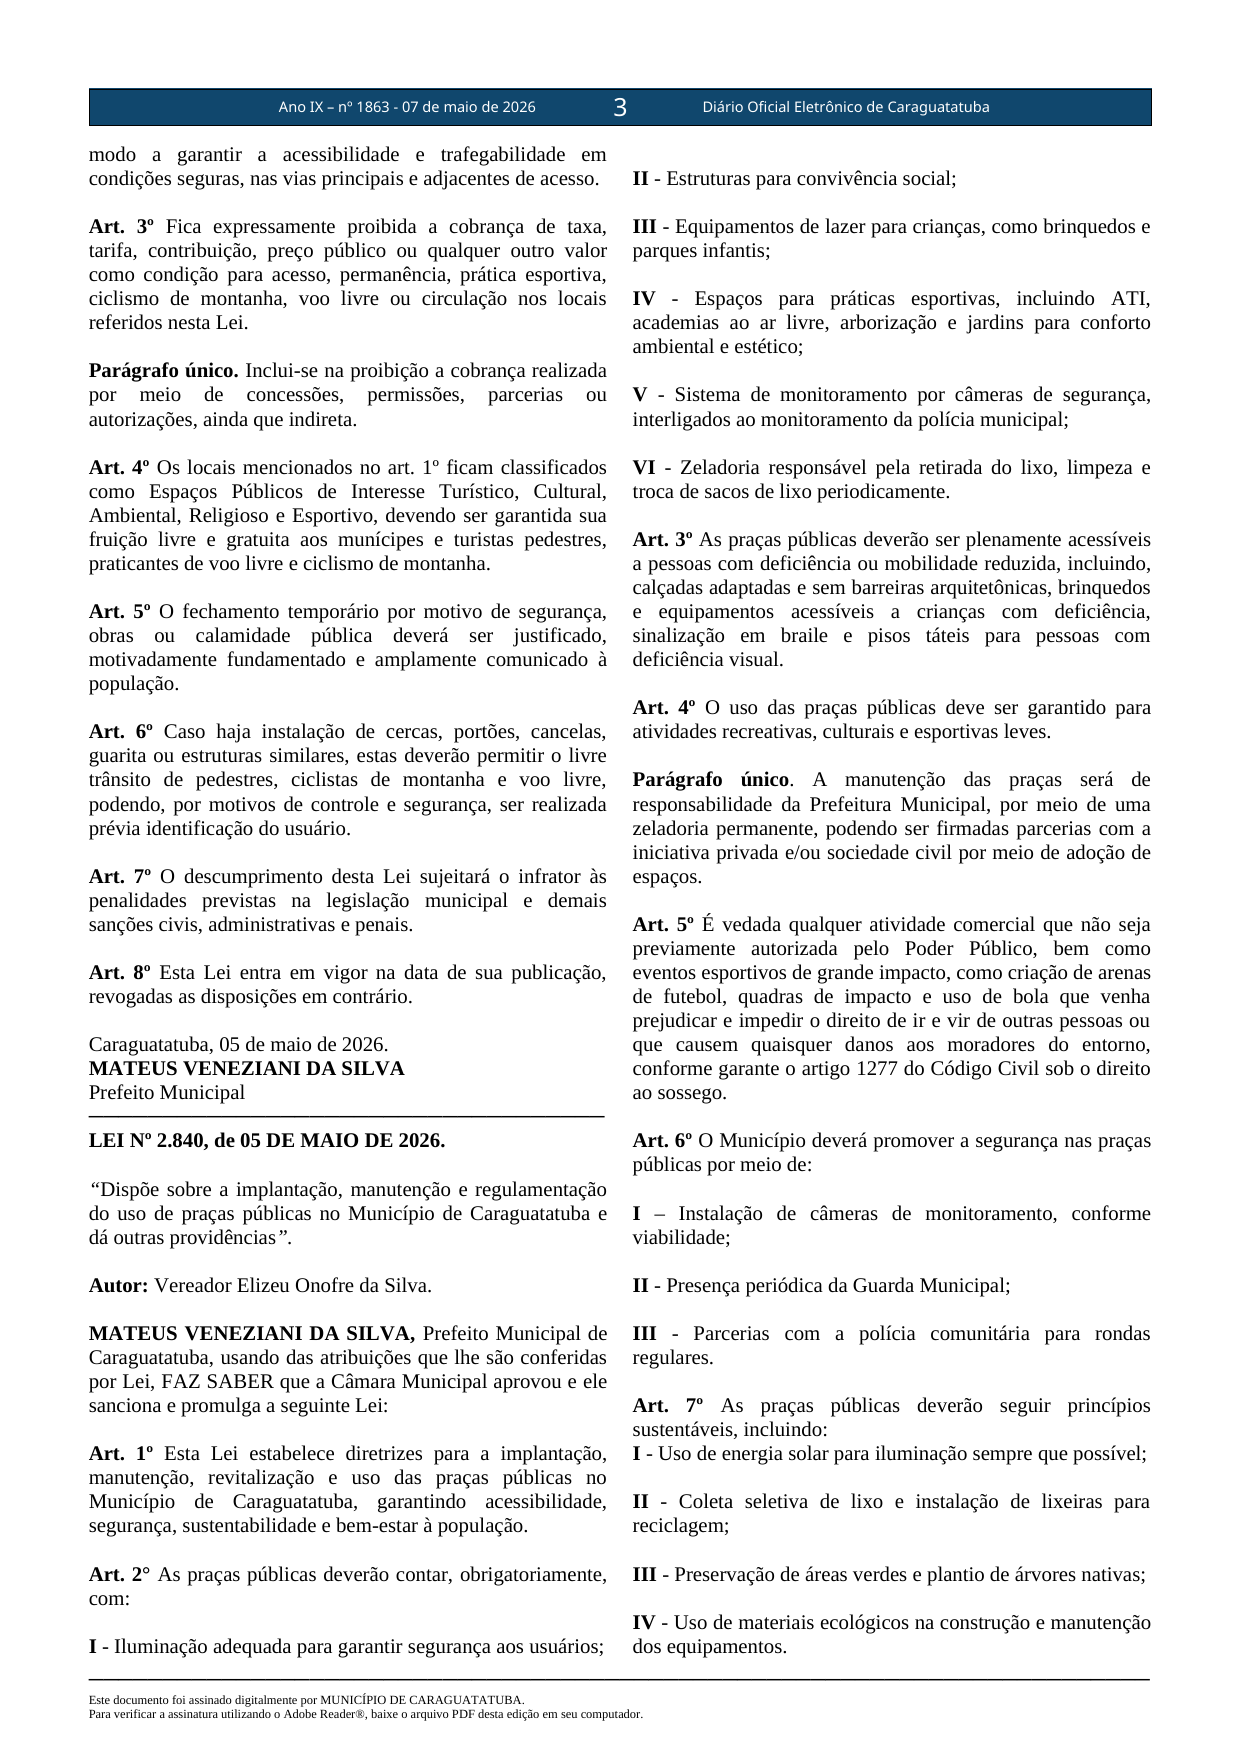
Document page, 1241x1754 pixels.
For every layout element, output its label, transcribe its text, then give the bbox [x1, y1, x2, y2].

text IV - Espaços para práticas esportivas, incluindo ATI, academias ao ar livre, arborização e jardins para conforto ambiental e estético; [632, 286, 1152, 358]
text Art. 2° As praças públicas deverão contar, obrigatoriamente, com: [88, 1561, 608, 1609]
text III - Parcerias com a polícia comunitária para rondas regulares. [632, 1321, 1152, 1369]
text Art. 3º Fica expressamente proibida a cobrança de taxa, tarifa, contribuição, preço público ou qualquer outro valor como condição para acesso, permanência, prática esportiva, ciclismo de montanha, voo livre ou circulação nos locais referidos nesta Lei. [88, 214, 608, 334]
text ─────────────────────────────────── [88, 1104, 608, 1128]
text II - Coleta seletiva de lixo e instalação de lixeiras para reciclagem; [632, 1489, 1152, 1537]
text I - Uso de energia solar para iluminação sempre que possível; [632, 1441, 1152, 1465]
text VI - Zeladoria responsável pela retirada do lixo, limpeza e troca de sacos de lixo periodicamente. [632, 454, 1152, 503]
text III - Preservação de áreas verdes e plantio de árvores nativas; [632, 1561, 1152, 1586]
text Parágrafo único. Inclui-se na proibição a cobrança realizada por meio de concessões, permissões, parcerias ou autorizações, ainda que indireta. [88, 358, 608, 431]
text Art. 3º As praças públicas deverão ser plenamente acessíveis a pessoas com deficiência ou mobilidade reduzida, incluindo, calçadas adaptadas e sem barreiras arquitetônicas, brinquedos e equipamentos acessíveis a crianças com deficiência, sinalização em braile e pisos táteis para pessoas com deficiência visual. [632, 527, 1152, 671]
text MATEUS VENEZIANI DA SILVA [88, 1056, 608, 1080]
text Art. 6º Caso haja instalação de cercas, portões, cancelas, guarita ou estruturas similares, estas deverão permitir o livre trânsito de pedestres, ciclistas de montanha e voo livre, podendo, por motivos de controle e segurança, ser realizada prévia identificação do usuário. [88, 719, 608, 839]
text Art. 4º Os locais mencionados no art. 1º ficam classificados como Espaços Públicos de Interesse Turístico, Cultural, Ambiental, Religioso e Esportivo, devendo ser garantida sua fruição livre e gratuita aos munícipes e turistas pedestres, praticantes de voo livre e ciclismo de montanha. [88, 454, 608, 575]
text III - Equipamentos de lazer para crianças, como brinquedos e parques infantis; [632, 214, 1152, 262]
text Art. 6º O Município deverá promover a segurança nas praças públicas por meio de: [632, 1128, 1152, 1176]
text Art. 7º As praças públicas deverão seguir princípios sustentáveis, incluindo: [632, 1393, 1152, 1441]
text I – Instalação de câmeras de monitoramento, conforme viabilidade; [632, 1201, 1152, 1249]
text Art. 4º O uso das praças públicas deve ser garantido para atividades recreativas, culturais e esportivas leves. [632, 695, 1152, 743]
text I - Iluminação adequada para garantir segurança aos usuários; [88, 1634, 608, 1658]
text Caraguatatuba, 05 de maio de 2026. [88, 1032, 608, 1056]
text MATEUS VENEZIANI DA SILVA, Prefeito Municipal de Caraguatatuba, usando das atribuições que lhe são conferidas por Lei, FAZ SABER que a Câmara Municipal aprovou e ele sanciona e promulga a seguinte Lei: [88, 1321, 608, 1417]
text Art. 1º Esta Lei estabelece diretrizes para a implantação, manutenção, revitalização e uso das praças públicas no Município de Caraguatatuba, garantindo acessibilidade, segurança, sustentabilidade e bem-estar à população. [88, 1441, 608, 1537]
text Art. 8º Esta Lei entra em vigor na data de sua publicação, revogadas as disposições em contrário. [88, 960, 608, 1008]
text modo a garantir a acessibilidade e trafegabilidade em condições seguras, nas vias principais e adjacentes de acesso. [88, 142, 608, 190]
text Art. 5º O fechamento temporário por motivo de segurança, obras ou calamidade pública deverá ser justificado, motivadamente fundamentado e amplamente comunicado à população. [88, 599, 608, 695]
text Parágrafo único. A manutenção das praças será de responsabilidade da Prefeitura Municipal, por meio de uma zeladoria permanente, podendo ser firmadas parcerias com a iniciativa privada e/ou sociedade civil por meio de adoção de espaços. [632, 767, 1152, 888]
text LEI Nº 2.840, de 05 DE MAIO DE 2026. [88, 1128, 608, 1152]
text Art. 7º O descumprimento desta Lei sujeitará o infrator às penalidades previstas na legislação municipal e demais sanções civis, administrativas e penais. [88, 864, 608, 936]
text “Dispõe sobre a implantação, manutenção e regulamentação do uso de praças públicas no Município de Caraguatatuba e dá outras providências”. [88, 1176, 608, 1249]
text Autor: Vereador Elizeu Onofre da Silva. [88, 1273, 608, 1297]
text V - Sistema de monitoramento por câmeras de segurança, interligados ao monitoramento da polícia municipal; [632, 382, 1152, 431]
text II - Presença periódica da Guarda Municipal; [632, 1273, 1152, 1297]
text Prefeito Municipal [88, 1080, 608, 1104]
text IV - Uso de materiais ecológicos na construção e manutenção dos equipamentos. [632, 1609, 1152, 1658]
text Art. 5º É vedada qualquer atividade comercial que não seja previamente autorizada pelo Poder Público, bem como eventos esportivos de grande impacto, como criação de arenas de futebol, quadras de impacto e uso de bola que venha prejudicar e impedir o direito de ir e vir de outras pessoas ou que causem quaisquer danos aos moradores do entorno, conforme garante o artigo 1277 do Código Civil sob o direito ao sossego. [632, 912, 1152, 1104]
text II - Estruturas para convivência social; [632, 166, 1152, 190]
